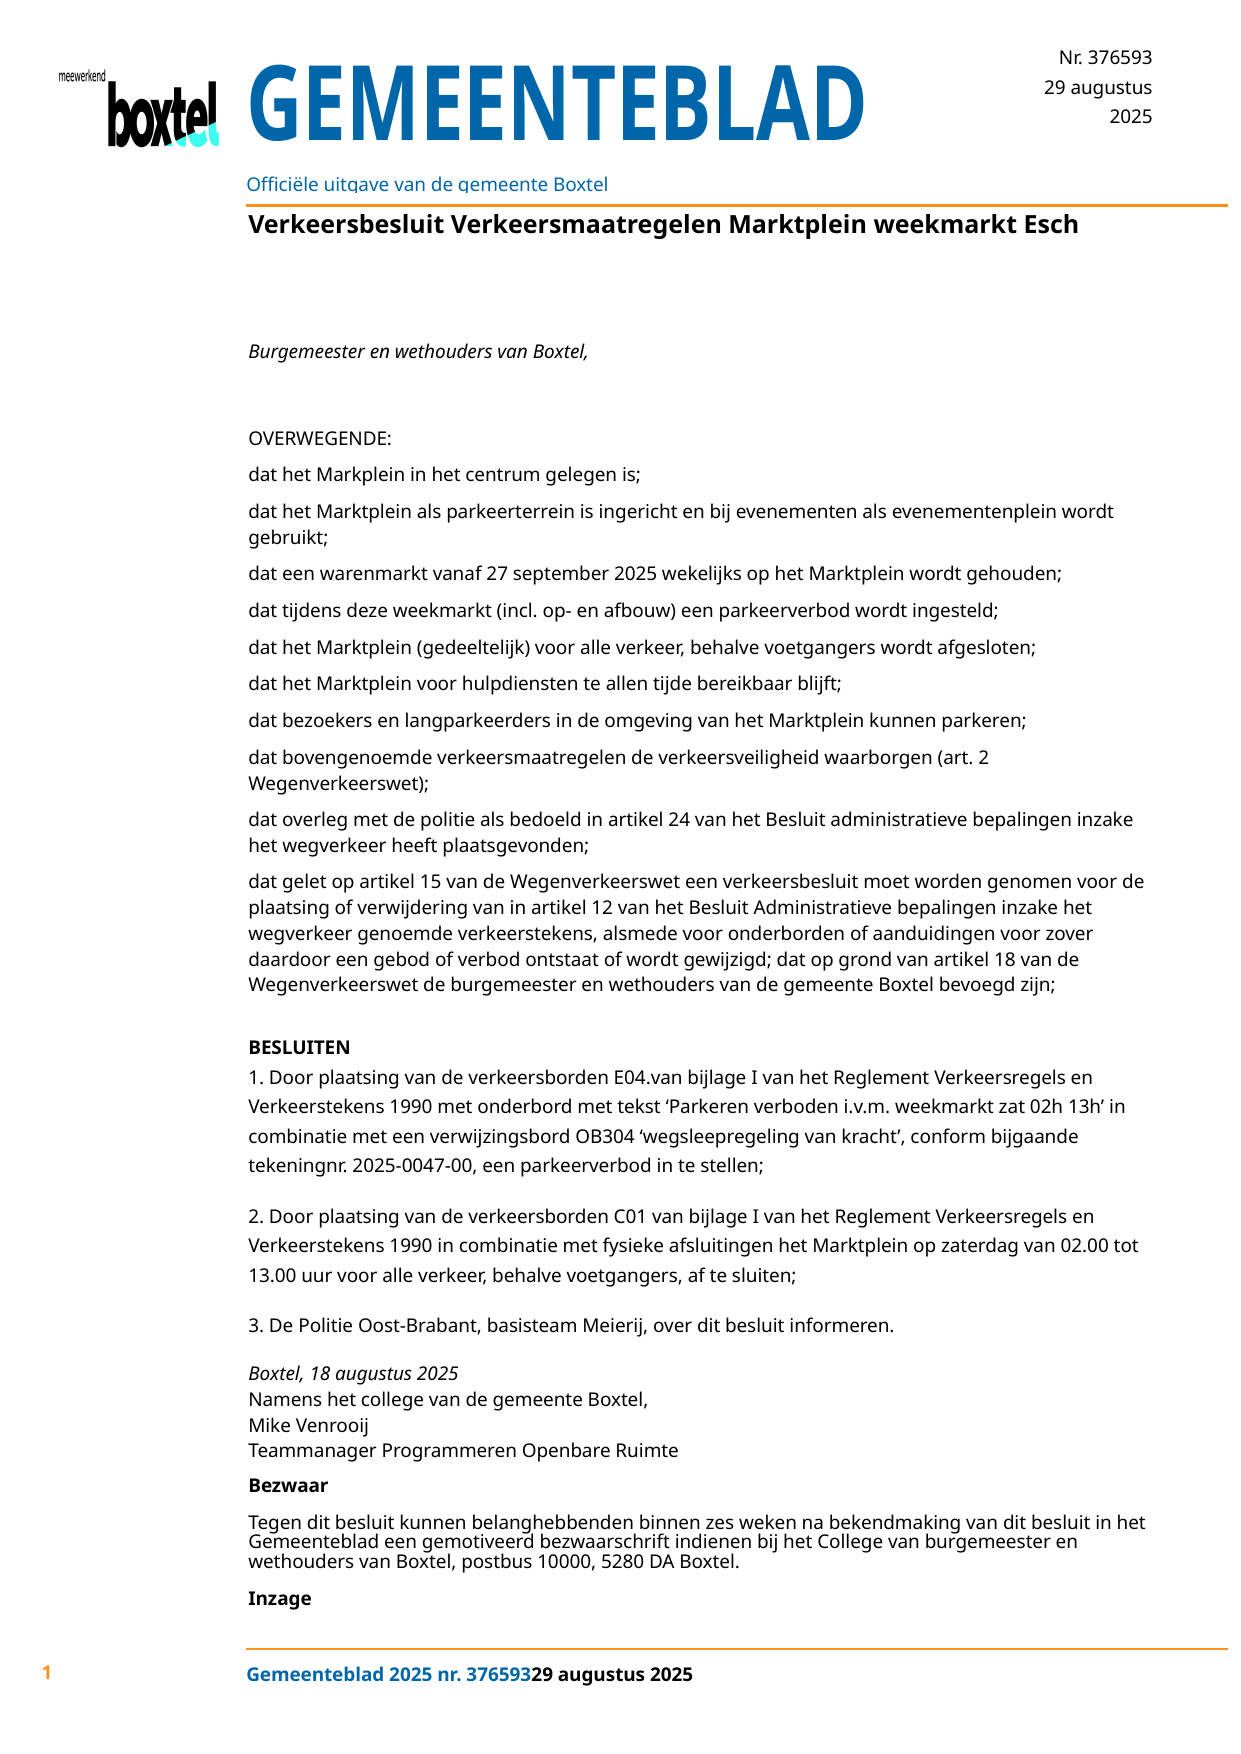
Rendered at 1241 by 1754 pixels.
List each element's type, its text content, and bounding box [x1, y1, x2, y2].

text Namens het college van de gemeente Boxtel, [248, 1386, 1152, 1412]
text dat het Marktplein als parkeerterrein is ingericht en bij evenementen als evenementenplein wordt gebruikt; [248, 498, 1152, 550]
text dat het Marktplein (gedeeltelijk) voor alle verkeer, behalve voetgangers wordt afgesloten; [248, 634, 1152, 660]
text Boxtel, 18 augustus 2025 [248, 1361, 1152, 1386]
text dat het Marktplein voor hulpdiensten te allen tijde bereikbaar blijft; [248, 671, 1152, 696]
text BESLUITEN [248, 1034, 1152, 1060]
text dat bezoekers en langparkeerders in de omgeving van het Marktplein kunnen parkeren; [248, 707, 1152, 733]
text dat overleg met de politie als bedoeld in artikel 24 van het Besluit administratieve bepalingen inzake het wegverkeer heeft plaatsgevonden; [248, 806, 1152, 858]
text Bezwaar [248, 1477, 1152, 1496]
text dat gelet op artikel 15 van de Wegenverkeerswet een verkeersbesluit moet worden genomen voor de plaatsing of verwijdering van in artikel 12 van het Besluit Administratieve bepalingen inzake het wegverkeer genoemde verkeerstekens, alsmede voor onderborden of aanduidingen voor zover daardoor een gebod of verbod ontstaat of wordt gewijzigd; dat op grond van artikel 18 van de Wegenverkeerswet de burgemeester en wethouders van de gemeente Boxtel bevoegd zijn; [248, 869, 1152, 997]
text Mike Venrooij [248, 1412, 1152, 1438]
text OVERWEGENDE: [248, 425, 1152, 451]
text 2. Door plaatsing van de verkeersborden C01 van bijlage I van het Reglement Verkeersregels en Verkeerstekens 1990 in combinatie met fysieke afsluitingen het Marktplein op zaterdag van 02.00 tot 13.00 uur voor alle verkeer, behalve voetgangers, af te sluiten; [248, 1203, 1152, 1288]
text dat het Markplein in het centrum gelegen is; [248, 462, 1152, 487]
text dat bovengenoemde verkeersmaatregelen de verkeersveiligheid waarborgen (art. 2 Wegenverkeerswet); [248, 744, 1152, 795]
text Tegen dit besluit kunnen belanghebbenden binnen zes weken na bekendmaking van dit besluit in het Gemeenteblad een gemotiveerd bezwaarschrift indienen bij het College van burgemeester en wethouders van Boxtel, postbus 10000, 5280 DA Boxtel. [248, 1514, 1152, 1572]
text dat een warenmarkt vanaf 27 september 2025 wekelijks op het Marktplein wordt gehouden; [248, 561, 1152, 586]
text Inzage [248, 1589, 1152, 1609]
text Burgemeester en wethouders van Boxtel, [248, 338, 1152, 364]
text Verkeersbesluit Verkeersmaatregelen Marktplein weekmarkt Esch [248, 207, 1152, 241]
picture [41, 47, 231, 172]
text dat tijdens deze weekmarkt (incl. op- en afbouw) een parkeerverbod wordt ingesteld; [248, 597, 1152, 623]
text 3. De Politie Oost-Brabant, basisteam Meierij, over dit besluit informeren. [248, 1313, 1152, 1338]
text Teammanager Programmeren Openbare Ruimte [248, 1438, 1152, 1463]
text 1. Door plaatsing van de verkeersborden E04.van bijlage I van het Reglement Verkeersregels en Verkeerstekens 1990 met onderbord met tekst ‘Parkeren verboden i.v.m. weekmarkt zat 02h 13h’ in combinatie met een verwijzingsbord OB304 ‘wegsleepregeling van kracht’, conform bijgaande tekeningnr. 2025-0047-00, een parkeerverbod in te stellen; [248, 1064, 1152, 1178]
